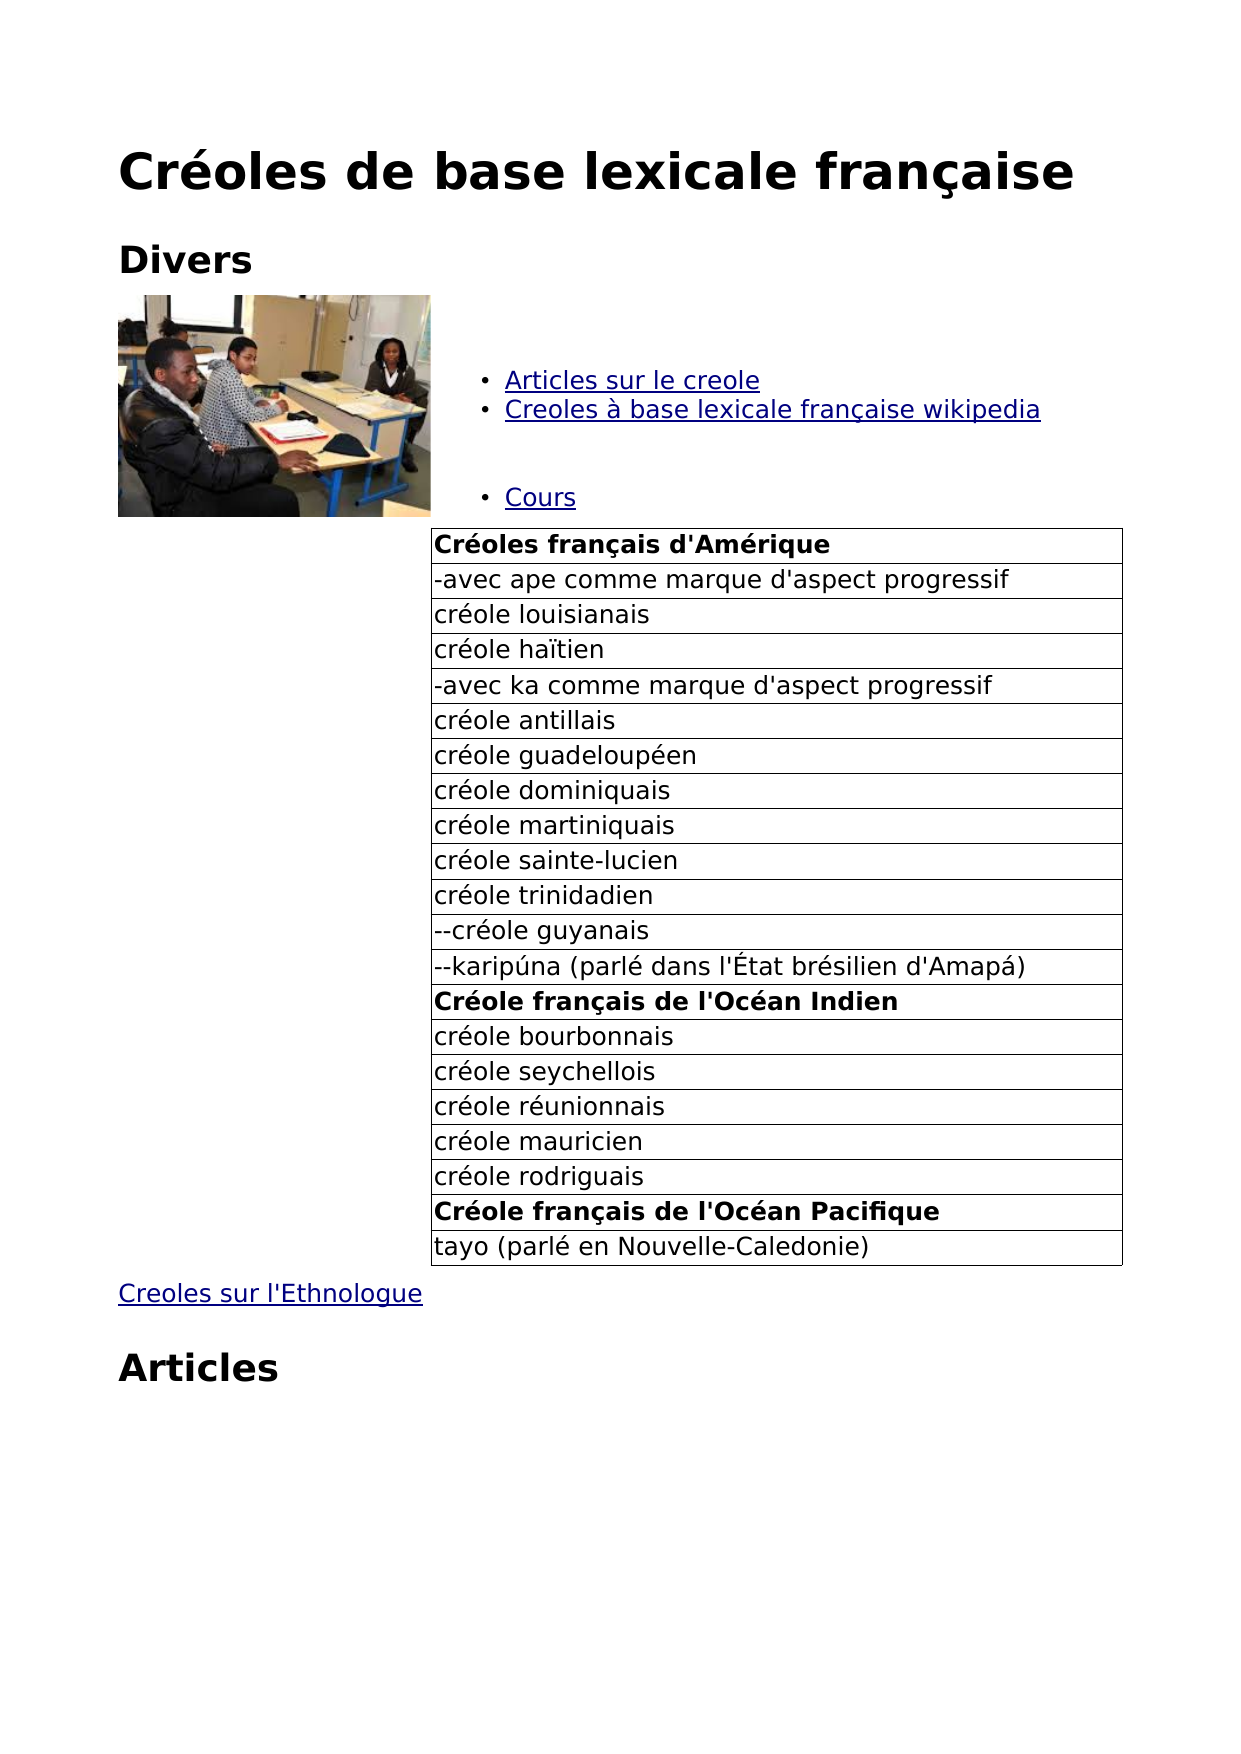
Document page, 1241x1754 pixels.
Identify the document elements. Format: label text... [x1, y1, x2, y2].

table_cell créole guadeloupéen [432, 739, 1122, 773]
table_cell créole bourbonnais [432, 1020, 1122, 1054]
table_cell --créole guyanais [432, 915, 1122, 949]
table_cell créole trinidadien [432, 880, 1122, 913]
subtitle Articles [118, 1346, 1122, 1390]
list Cours [431, 483, 1122, 513]
table_cell créole seychellois [432, 1055, 1122, 1089]
subtitle Créoles de base lexicale française [118, 143, 1122, 201]
table_cell créole sainte-lucien [432, 844, 1122, 878]
table_cell --karipúna (parlé dans l'État brésilien d'Amapá) [432, 950, 1122, 984]
table_cell créole réunionnais [432, 1090, 1122, 1124]
table_cell créole louisianais [432, 599, 1122, 633]
table_cell Créole français de l'Océan Indien [432, 985, 1122, 1019]
text Creoles sur l'Ethnologue [118, 1279, 1122, 1309]
table_cell créole mauricien [432, 1125, 1122, 1159]
table_header Créoles français d'Amérique [432, 529, 1122, 562]
table_cell créole dominiquais [432, 774, 1122, 808]
table_cell créole antillais [432, 704, 1122, 738]
table_cell tayo (parlé en Nouvelle-Caledonie) [432, 1231, 1122, 1264]
table_cell Créole français de l'Océan Pacifique [432, 1195, 1122, 1229]
table_cell -avec ka comme marque d'aspect progressif [432, 669, 1122, 703]
list Articles sur le creole [431, 366, 1122, 395]
subtitle Divers [118, 239, 1122, 282]
picture [118, 295, 431, 517]
table_cell -avec ape comme marque d'aspect progressif [432, 564, 1122, 598]
table_cell créole haïtien [432, 634, 1122, 668]
table_cell créole rodriguais [432, 1160, 1122, 1194]
table_cell créole martiniquais [432, 809, 1122, 843]
list Creoles à base lexicale française wikipedia [431, 395, 1122, 424]
